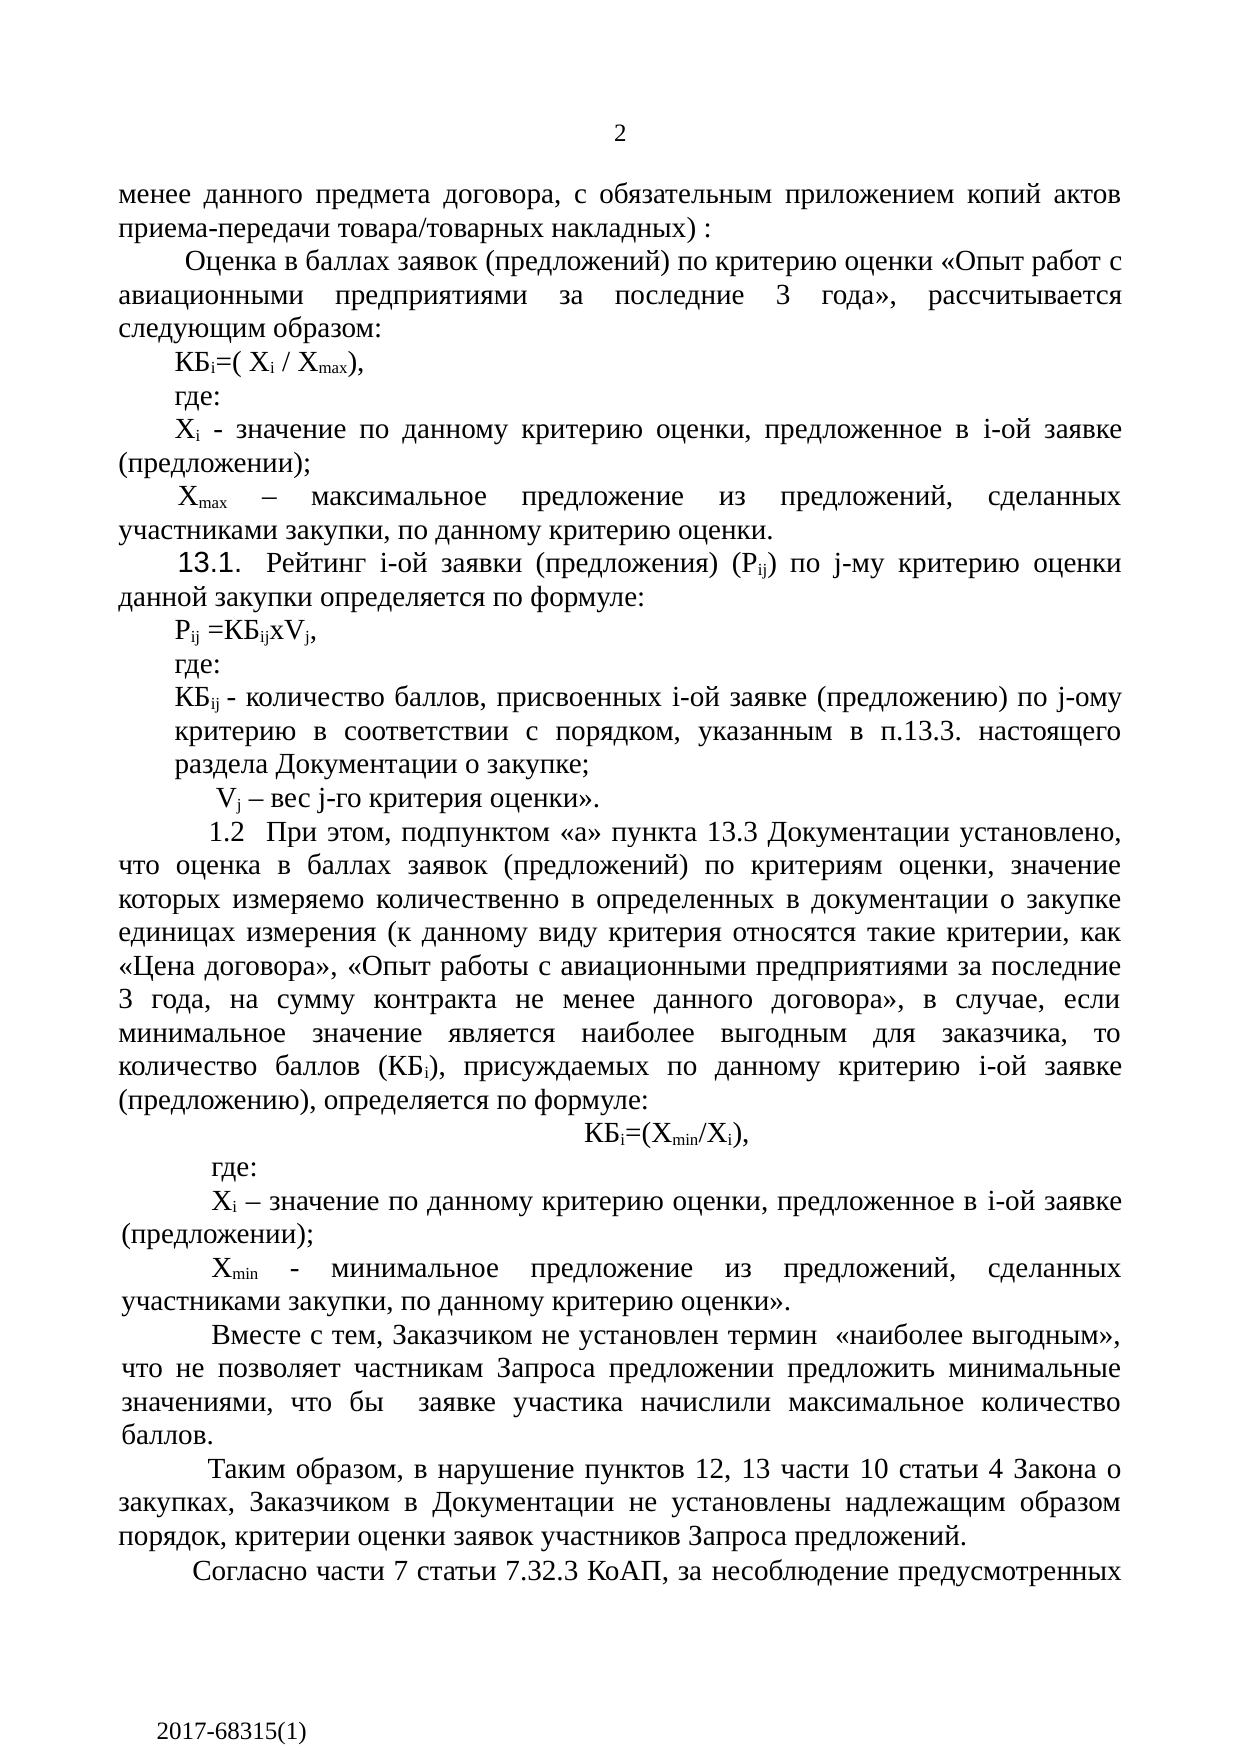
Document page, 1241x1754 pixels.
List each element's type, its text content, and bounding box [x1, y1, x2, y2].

text где: [118, 378, 1122, 411]
text Xi – значение по данному критерию оценки, предложенное в i-ой заявке (предложении); [121, 1183, 1122, 1250]
text менее данного предмета договора, с обязательным приложением копий актов приема-передачи товара/товарных накладных) : [118, 176, 1122, 243]
text Согласно части 7 статьи 7.32.3 КоАП, за несоблюдение предусмотренных [118, 1552, 1122, 1587]
text Vj – вес j-го критерия оценки». [118, 780, 1122, 814]
text Таким образом, в нарушение пунктов 12, 13 части 10 статьи 4 Закона о закупках, Заказчиком в Документации не установлены надлежащим образом порядок, критерии оценки заявок участников Запроса предложений. [118, 1451, 1122, 1552]
text Вместе с тем, Заказчиком не установлен термин «наиболее выгодным», что не позволяет частникам Запроса предложении предложить минимальные значениями, что бы заявке участика начислили максимальное количество баллов. [121, 1317, 1122, 1451]
text Рij =КБijхVj, [174, 612, 1122, 646]
text Xmax – максимальное предложение из предложений, сделанных участниками закупки, по данному критерию оценки. [118, 478, 1122, 545]
text Оценка в баллах заявок (предложений) по критерию оценки «Опыт работ с авиационными предприятиями за последние 3 года», рассчитывается следующим образом: [118, 243, 1122, 344]
text где: [121, 1149, 1122, 1183]
text КБi=(Xmin/Xi), [121, 1116, 1122, 1149]
list При этом, подпунктом «а» пункта 13.3 Документации установлено, что оценка в баллах заявок (предложений) по критериям оценки, значение которых измеряемо количественно в определенных в документации о закупке единицах измерения (к данному виду критерия относятся такие критерии, как «Цена договора», «Опыт работы с авиационными предприятиями за последние 3 года, на сумму контракта не менее данного договора», в случае, если минимальное значение является наиболее выгодным для заказчика, то количество баллов (КБi), присуждаемых по данному критерию i-ой заявке (предложению), определяется по формуле: [118, 814, 1122, 1116]
text где: [174, 646, 1122, 679]
text КБij - количество баллов, присвоенных i-ой заявке (предложению) по j-ому критерию в соответствии с порядком, указанным в п.13.3. настоящего раздела Документации о закупке; [174, 679, 1122, 780]
list Рейтинг i-ой заявки (предложения) (Рij) по j-му критерию оценки данной закупки определяется по формуле: [118, 545, 1122, 612]
text Xmin - минимальное предложение из предложений, сделанных участниками закупки, по данному критерию оценки». [121, 1250, 1122, 1317]
text КБi=( Xi / Xmax), [118, 344, 1122, 378]
text Xi - значение по данному критерию оценки, предложенное в i-ой заявке (предложении); [118, 411, 1122, 478]
